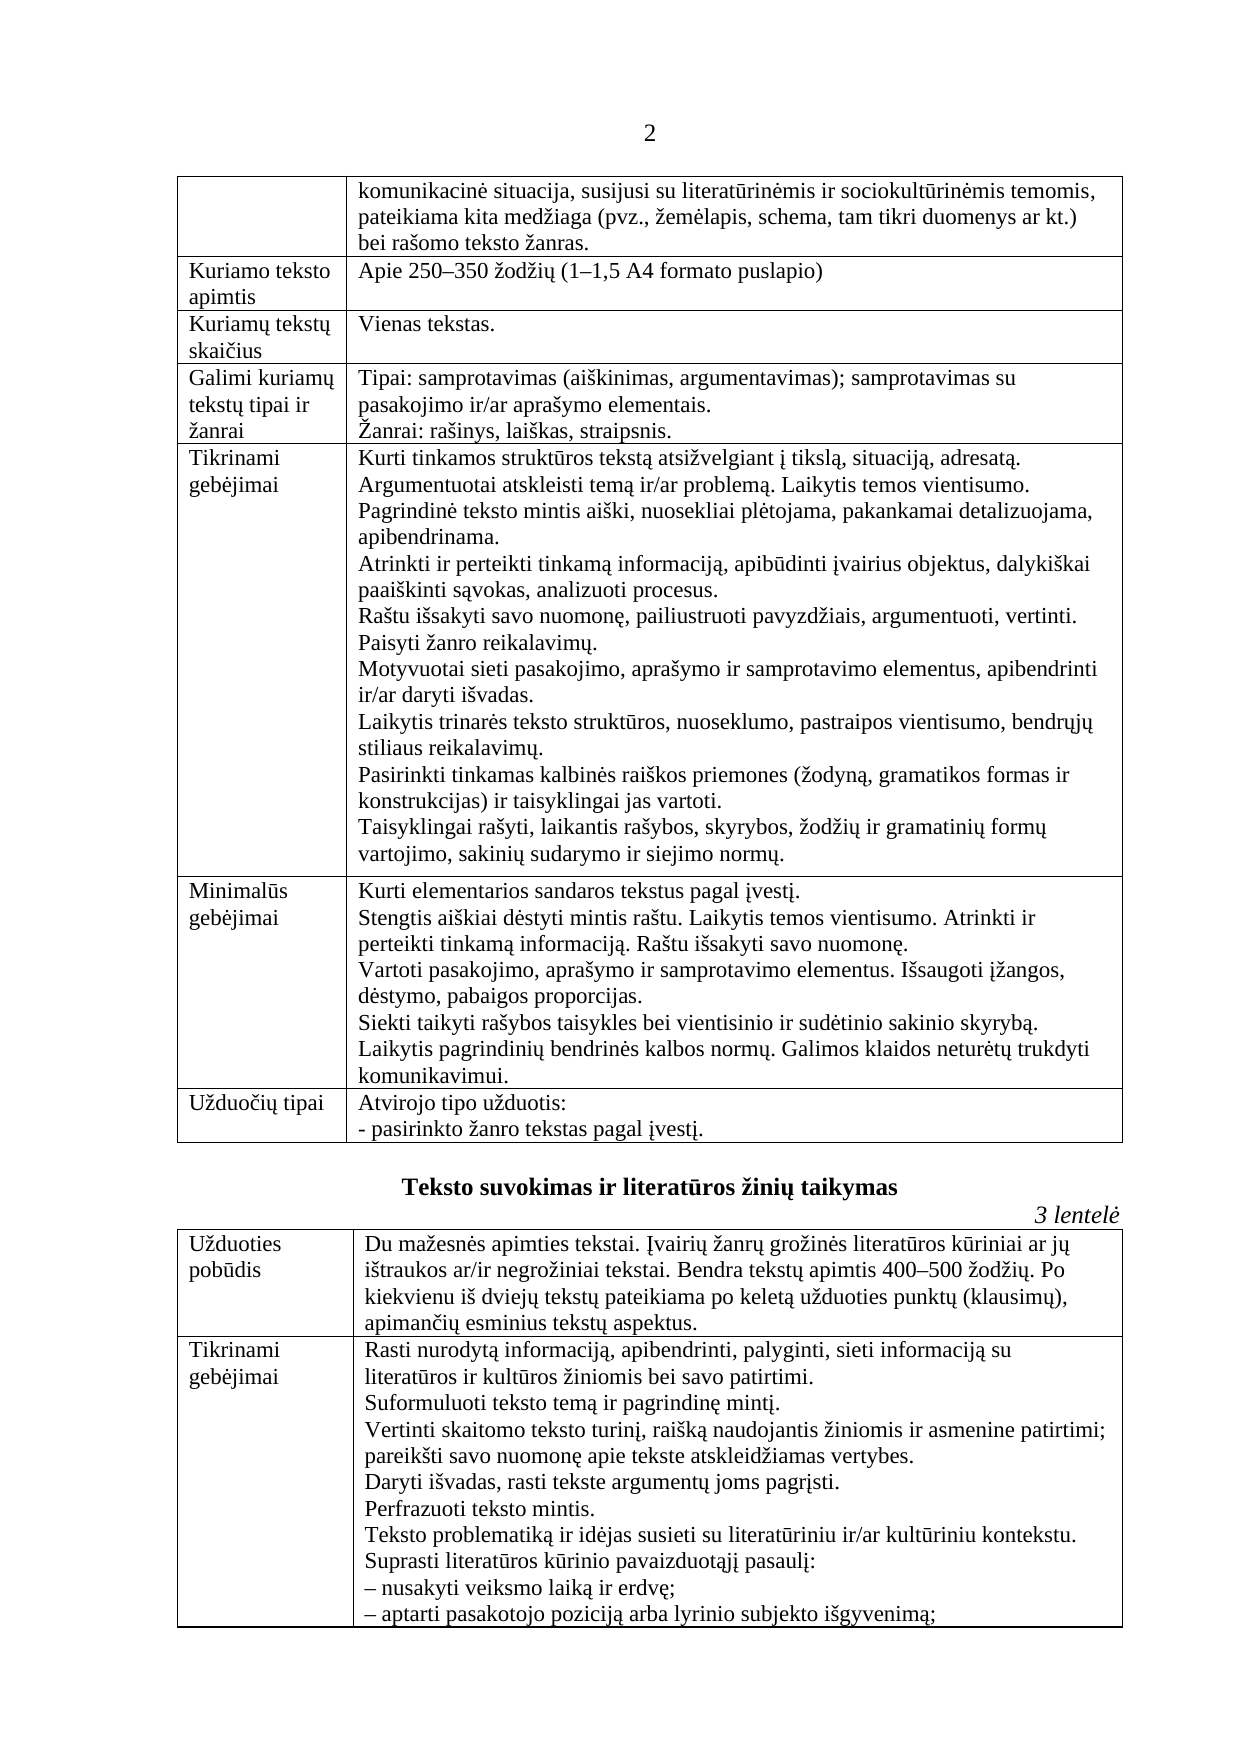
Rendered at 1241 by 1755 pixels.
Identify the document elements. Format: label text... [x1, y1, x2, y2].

text 3 lentelė [177, 1200, 1122, 1229]
table_cell Kurti tinkamos struktūros tekstą atsižvelgiant į tikslą, situaciją, adresatą. Argumentuotai atskleisti temą ir/ar problemą. Laikytis temos vientisumo. Pagrindinė teksto mintis aiški, nuosekliai plėtojama, pakankamai detalizuojama, apibendrinama. Atrinkti ir perteikti tinkamą informaciją, apibūdinti įvairius objektus, dalykiškai paaiškinti sąvokas, analizuoti procesus. Raštu išsakyti savo nuomonę, pailiustruoti pavyzdžiais, argumentuoti, vertinti. Paisyti žanro reikalavimų. Motyvuotai sieti pasakojimo, aprašymo ir samprotavimo elementus, apibendrinti ir/ar daryti išvadas. Laikytis trinarės teksto struktūros, nuoseklumo, pastraipos vientisumo, bendrųjų stiliaus reikalavimų. Pasirinkti tinkamas kalbinės raiškos priemones (žodyną, gramatikos formas ir konstrukcijas) ir taisyklingai jas vartoti. Taisyklingai rašyti, laikantis rašybos, skyrybos, žodžių ir gramatinių formų vartojimo, sakinių sudarymo ir siejimo normų. [347, 444, 1122, 876]
table_cell Apie 250–350 žodžių (1–1,5 A4 formato puslapio) [347, 257, 1122, 309]
table_header Užduoties pobūdis [178, 1230, 353, 1336]
text Teksto suvokimas ir literatūros žinių taikymas [177, 1172, 1122, 1200]
table_cell Rasti nurodytą informaciją, apibendrinti, palyginti, sieti informaciją su literatūros ir kultūros žiniomis bei savo patirtimi. Suformuluoti teksto temą ir pagrindinę mintį. Vertinti skaitomo teksto turinį, raišką naudojantis žiniomis ir asmenine patirtimi; pareikšti savo nuomonę apie tekste atskleidžiamas vertybes. Daryti išvadas, rasti tekste argumentų joms pagrįsti. Perfrazuoti teksto mintis. Teksto problematiką ir idėjas susieti su literatūriniu ir/ar kultūriniu kontekstu. Suprasti literatūros kūrinio pavaizduotąjį pasaulį: – nusakyti veiksmo laiką ir erdvę; – aptarti pasakotojo poziciją arba lyrinio subjekto išgyvenimą; [354, 1337, 1122, 1626]
table_cell Tikrinami gebėjimai [178, 444, 346, 876]
table_cell Vienas tekstas. [347, 311, 1122, 363]
table_cell Tikrinami gebėjimai [178, 1337, 353, 1626]
table_cell Kurti elementarios sandaros tekstus pagal įvestį. Stengtis aiškiai dėstyti mintis raštu. Laikytis temos vientisumo. Atrinkti ir perteikti tinkamą informaciją. Raštu išsakyti savo nuomonę. Vartoti pasakojimo, aprašymo ir samprotavimo elementus. Išsaugoti įžangos, dėstymo, pabaigos proporcijas. Siekti taikyti rašybos taisykles bei vientisinio ir sudėtinio sakinio skyrybą. Laikytis pagrindinių bendrinės kalbos normų. Galimos klaidos neturėtų trukdyti komunikavimui. [347, 877, 1122, 1088]
table_cell Kuriamų tekstų skaičius [178, 311, 346, 363]
table_header [178, 177, 346, 256]
table_header komunikacinė situacija, susijusi su literatūrinėmis ir sociokultūrinėmis temomis, pateikiama kita medžiaga (pvz., žemėlapis, schema, tam tikri duomenys ar kt.) bei rašomo teksto žanras. [347, 177, 1122, 256]
table_cell Kuriamo teksto apimtis [178, 257, 346, 309]
table_cell Minimalūs gebėjimai [178, 877, 346, 1088]
table_cell Galimi kuriamų tekstų tipai ir žanrai [178, 364, 346, 443]
table_cell Užduočių tipai [178, 1089, 346, 1142]
table_cell Atvirojo tipo užduotis: - pasirinkto žanro tekstas pagal įvestį. [347, 1089, 1122, 1142]
table_header Du mažesnės apimties tekstai. Įvairių žanrų grožinės literatūros kūriniai ar jų ištraukos ar/ir negrožiniai tekstai. Bendra tekstų apimtis 400–500 žodžių. Po kiekvienu iš dviejų tekstų pateikiama po keletą užduoties punktų (klausimų), apimančių esminius tekstų aspektus. [354, 1230, 1122, 1336]
table_cell Tipai: samprotavimas (aiškinimas, argumentavimas); samprotavimas su pasakojimo ir/ar aprašymo elementais. Žanrai: rašinys, laiškas, straipsnis. [347, 364, 1122, 443]
